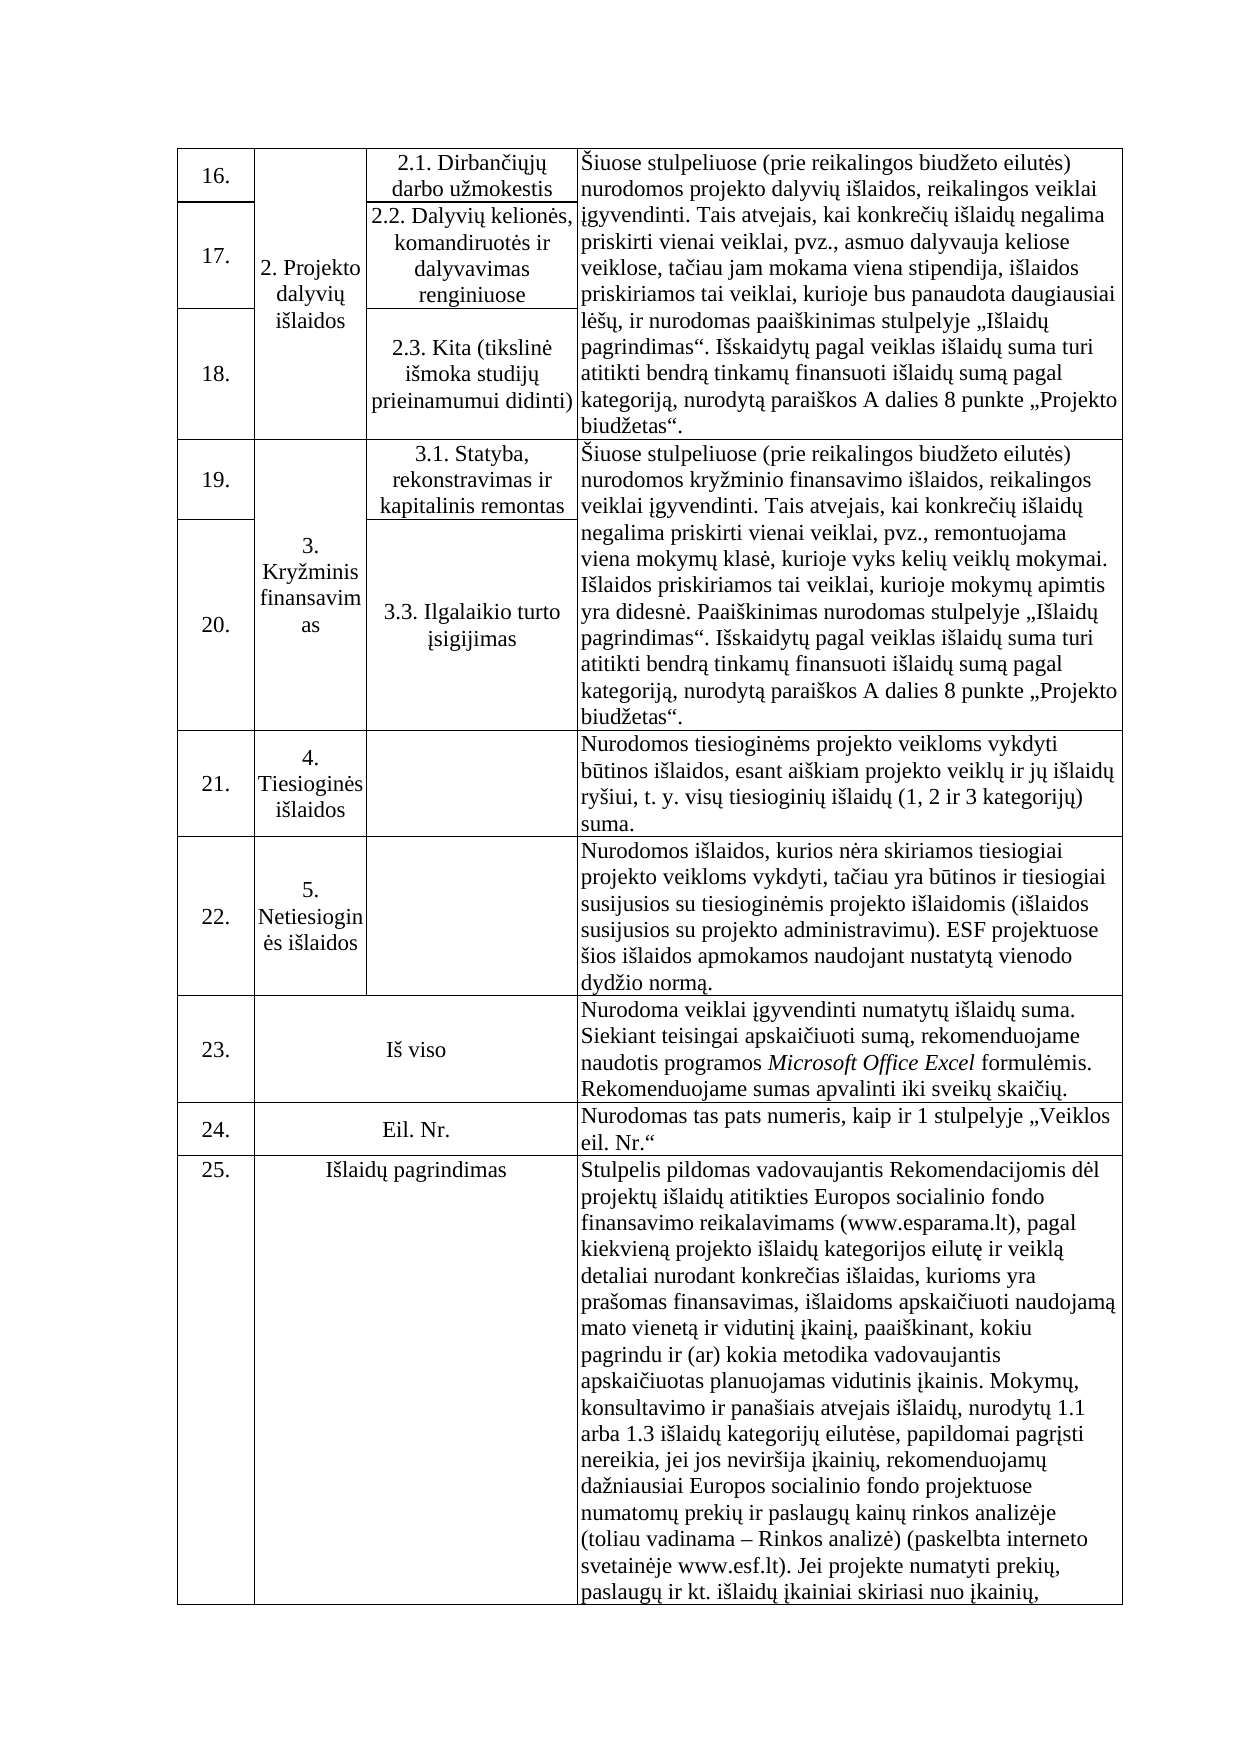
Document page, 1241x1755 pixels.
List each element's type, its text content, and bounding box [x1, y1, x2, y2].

table_cell 19. [178, 440, 254, 519]
table_cell 21. [178, 731, 254, 836]
table_cell Eil. Nr. [255, 1103, 577, 1155]
table_cell [367, 731, 577, 836]
table_cell 3.3. Ilgalaikio turto įsigijimas [367, 520, 577, 729]
table_cell 25. [178, 1156, 254, 1604]
table_cell Išlaidų pagrindimas [255, 1156, 577, 1604]
table_cell 5. Netiesioginės išlaidos [255, 837, 366, 995]
table_cell Iš viso [255, 996, 577, 1102]
table_cell Šiuose stulpeliuose (prie reikalingos biudžeto eilutės) nurodomos projekto dalyvių išlaidos, reikalingos veiklai įgyvendinti. Tais atvejais, kai konkrečių išlaidų negalima priskirti vienai veiklai, pvz., asmuo dalyvauja keliose veiklose, tačiau jam mokama viena stipendija, išlaidos priskiriamos tai veiklai, kurioje bus panaudota daugiausiai lėšų, ir nurodomas paaiškinimas stulpelyje „Išlaidų pagrindimas“. Išskaidytų pagal veiklas išlaidų suma turi atitikti bendrą tinkamų finansuoti išlaidų sumą pagal kategoriją, nurodytą paraiškos A dalies 8 punkte „Projekto biudžetas“. [578, 149, 1122, 438]
table_cell 23. [178, 996, 254, 1102]
table_cell 2. Projekto dalyvių išlaidos [255, 149, 366, 438]
table_cell Šiuose stulpeliuose (prie reikalingos biudžeto eilutės) nurodomos kryžminio finansavimo išlaidos, reikalingos veiklai įgyvendinti. Tais atvejais, kai konkrečių išlaidų negalima priskirti vienai veiklai, pvz., remontuojama viena mokymų klasė, kurioje vyks kelių veiklų mokymai. Išlaidos priskiriamos tai veiklai, kurioje mokymų apimtis yra didesnė. Paaiškinimas nurodomas stulpelyje „Išlaidų pagrindimas“. Išskaidytų pagal veiklas išlaidų suma turi atitikti bendrą tinkamų finansuoti išlaidų sumą pagal kategoriją, nurodytą paraiškos A dalies 8 punkte „Projekto biudžetas“. [578, 440, 1122, 729]
table_cell 2.1. Dirbančiųjų darbo užmokestis [367, 149, 577, 201]
table_cell [367, 837, 577, 995]
table_cell 2.3. Kita (tikslinė išmoka studijų prieinamumui didinti) [367, 309, 577, 438]
table_cell 3. Kryžminis finansavimas [255, 440, 366, 729]
table_cell 17. [178, 203, 254, 308]
table_cell 4. Tiesioginės išlaidos [255, 731, 366, 836]
table_cell 2.2. Dalyvių kelionės, komandiruotės ir dalyvavimas renginiuose [367, 203, 577, 308]
table_cell Nurodomos tiesioginėms projekto veikloms vykdyti būtinos išlaidos, esant aiškiam projekto veiklų ir jų išlaidų ryšiui, t. y. visų tiesioginių išlaidų (1, 2 ir 3 kategorijų) suma. [578, 731, 1122, 836]
table_cell 16. [178, 149, 254, 201]
table_cell 22. [178, 837, 254, 995]
table_cell 3.1. Statyba, rekonstravimas ir kapitalinis remontas [367, 440, 577, 519]
table_cell Nurodomos išlaidos, kurios nėra skiriamos tiesiogiai projekto veikloms vykdyti, tačiau yra būtinos ir tiesiogiai susijusios su tiesioginėmis projekto išlaidomis (išlaidos susijusios su projekto administravimu). ESF projektuose šios išlaidos apmokamos naudojant nustatytą vienodo dydžio normą. [578, 837, 1122, 995]
table_cell Stulpelis pildomas vadovaujantis Rekomendacijomis dėl projektų išlaidų atitikties Europos socialinio fondo finansavimo reikalavimams (www.esparama.lt), pagal kiekvieną projekto išlaidų kategorijos eilutę ir veiklą detaliai nurodant konkrečias išlaidas, kurioms yra prašomas finansavimas, išlaidoms apskaičiuoti naudojamą mato vienetą ir vidutinį įkainį, paaiškinant, kokiu pagrindu ir (ar) kokia metodika vadovaujantis apskaičiuotas planuojamas vidutinis įkainis. Mokymų, konsultavimo ir panašiais atvejais išlaidų, nurodytų 1.1 arba 1.3 išlaidų kategorijų eilutėse, papildomai pagrįsti nereikia, jei jos neviršija įkainių, rekomenduojamų dažniausiai Europos socialinio fondo projektuose numatomų prekių ir paslaugų kainų rinkos analizėje (toliau vadinama – Rinkos analizė) (paskelbta interneto svetainėje www.esf.lt). Jei projekte numatyti prekių, paslaugų ir kt. išlaidų įkainiai skiriasi nuo įkainių, [578, 1156, 1122, 1604]
table_cell 18. [178, 309, 254, 438]
table_cell Nurodoma veiklai įgyvendinti numatytų išlaidų suma. Siekiant teisingai apskaičiuoti sumą, rekomenduojame naudotis programos Microsoft Office Excel formulėmis. Rekomenduojame sumas apvalinti iki sveikų skaičių. [578, 996, 1122, 1102]
table_cell Nurodomas tas pats numeris, kaip ir 1 stulpelyje „Veiklos eil. Nr.“ [578, 1103, 1122, 1155]
table_cell 20. [178, 520, 254, 729]
table_cell 24. [178, 1103, 254, 1155]
